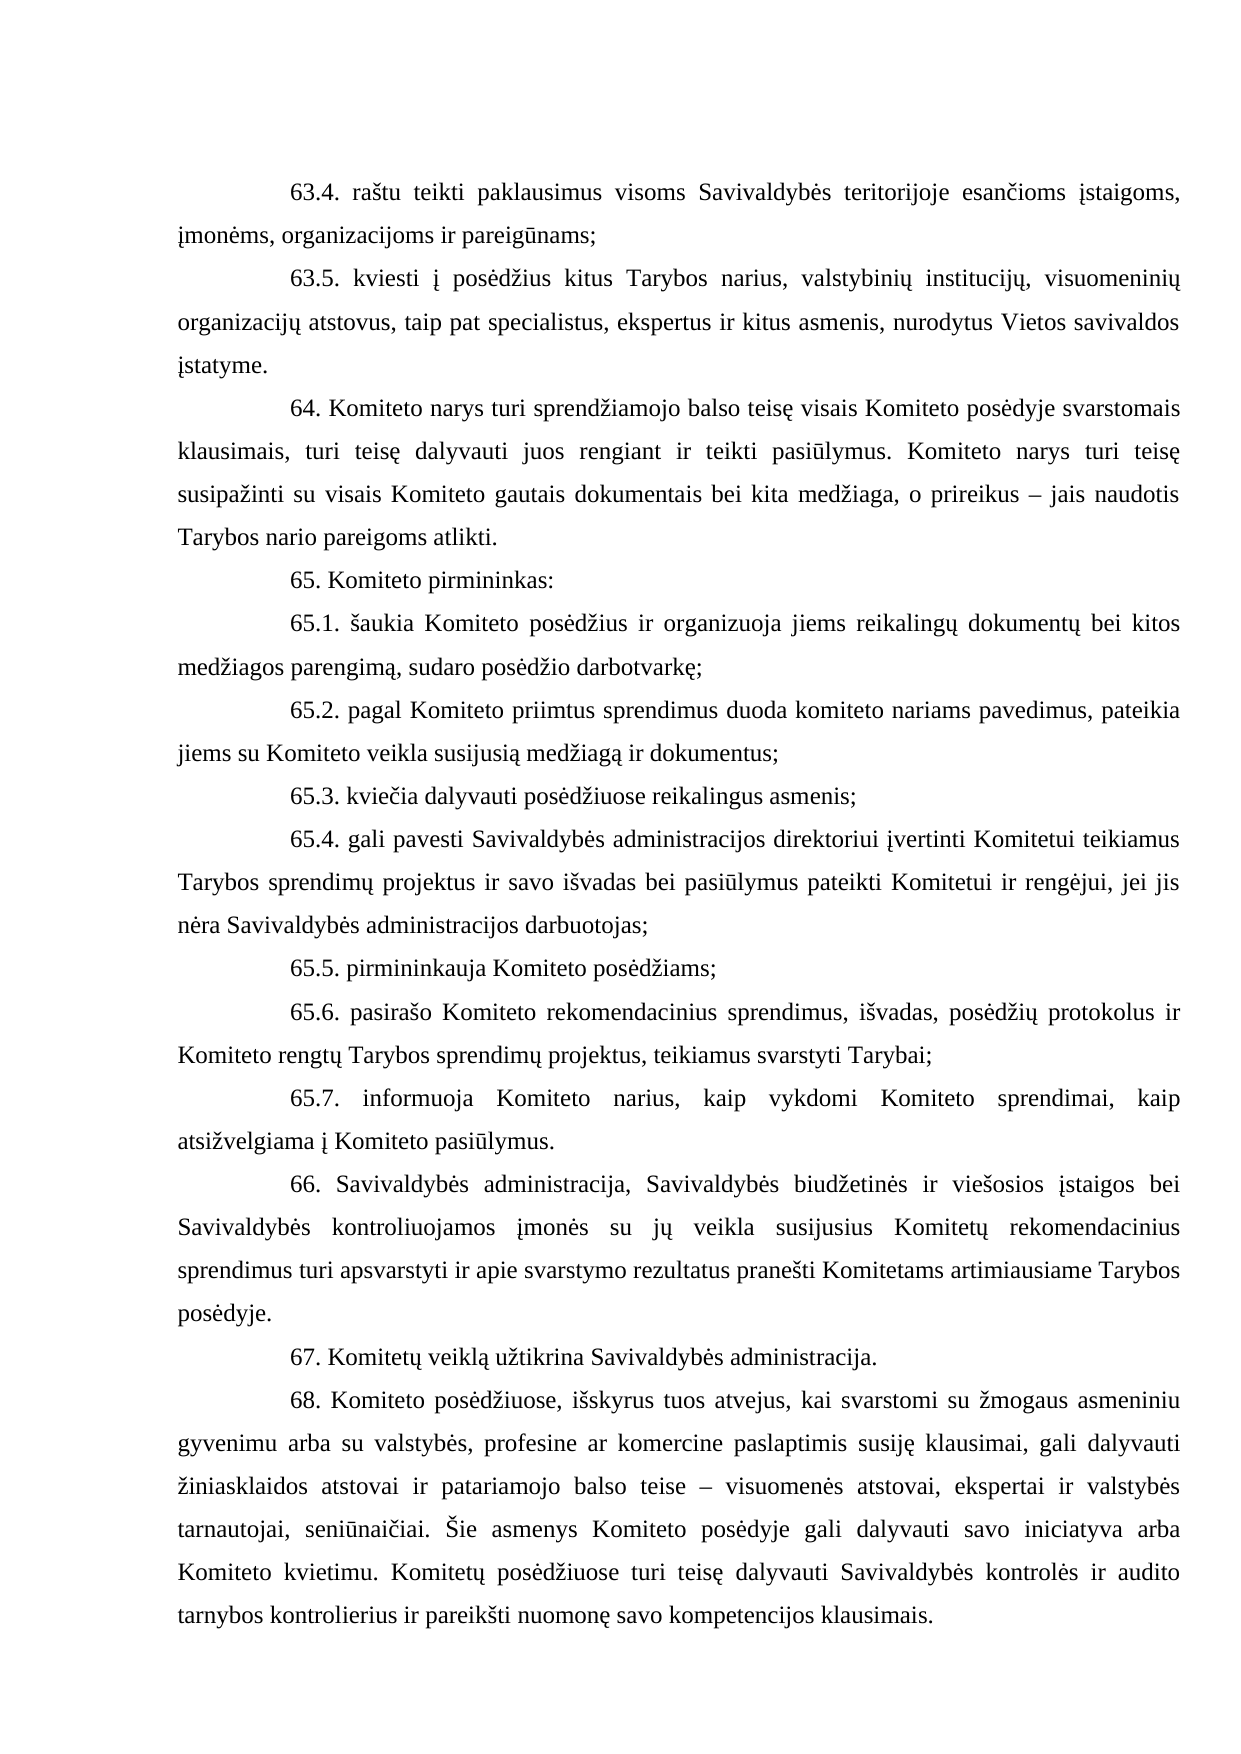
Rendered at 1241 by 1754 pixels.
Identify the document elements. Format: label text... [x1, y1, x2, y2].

text 63.5. kviesti į posėdžius kitus Tarybos narius, valstybinių institucijų, visuomeninių organizacijų atstovus, taip pat specialistus, ekspertus ir kitus asmenis, nurodytus Vietos savivaldos įstatyme. [177, 263, 1181, 378]
text 65.6. pasirašo Komiteto rekomendacinius sprendimus, išvadas, posėdžių protokolus ir Komiteto rengtų Tarybos sprendimų projektus, teikiamus svarstyti Tarybai; [177, 997, 1181, 1068]
text 64. Komiteto narys turi sprendžiamojo balso teisę visais Komiteto posėdyje svarstomais klausimais, turi teisę dalyvauti juos rengiant ir teikti pasiūlymus. Komiteto narys turi teisę susipažinti su visais Komiteto gautais dokumentais bei kita medžiaga, o prireikus – jais naudotis Tarybos nario pareigoms atlikti. [177, 393, 1181, 551]
text 65.4. gali pavesti Savivaldybės administracijos direktoriui įvertinti Komitetui teikiamus Tarybos sprendimų projektus ir savo išvadas bei pasiūlymus pateikti Komitetui ir rengėjui, jei jis nėra Savivaldybės administracijos darbuotojas; [177, 824, 1181, 939]
text 67. Komitetų veiklą užtikrina Savivaldybės administracija. [177, 1342, 1181, 1370]
text 65.2. pagal Komiteto priimtus sprendimus duoda komiteto nariams pavedimus, pateikia jiems su Komiteto veikla susijusią medžiagą ir dokumentus; [177, 695, 1181, 767]
text 65. Komiteto pirmininkas: [177, 565, 1181, 594]
text 65.1. šaukia Komiteto posėdžius ir organizuoja jiems reikalingų dokumentų bei kitos medžiagos parengimą, sudaro posėdžio darbotvarkę; [177, 608, 1181, 680]
text 68. Komiteto posėdžiuose, išskyrus tuos atvejus, kai svarstomi su žmogaus asmeniniu gyvenimu arba su valstybės, profesine ar komercine paslaptimis susiję klausimai, gali dalyvauti žiniasklaidos atstovai ir patariamojo balso teise – visuomenės atstovai, ekspertai ir valstybės tarnautojai, seniūnaičiai. Šie asmenys Komiteto posėdyje gali dalyvauti savo iniciatyva arba Komiteto kvietimu. Komitetų posėdžiuose turi teisę dalyvauti Savivaldybės kontrolės ir audito tarnybos kontrolierius ir pareikšti nuomonę savo kompetencijos klausimais. [177, 1385, 1181, 1629]
text 66. Savivaldybės administracija, Savivaldybės biudžetinės ir viešosios įstaigos bei Savivaldybės kontroliuojamos įmonės su jų veikla susijusius Komitetų rekomendacinius sprendimus turi apsvarstyti ir apie svarstymo rezultatus pranešti Komitetams artimiausiame Tarybos posėdyje. [177, 1169, 1181, 1327]
text 63.4. raštu teikti paklausimus visoms Savivaldybės teritorijoje esančioms įstaigoms, įmonėms, organizacijoms ir pareigūnams; [177, 177, 1181, 249]
text 65.3. kviečia dalyvauti posėdžiuose reikalingus asmenis; [177, 781, 1181, 810]
text 65.7. informuoja Komiteto narius, kaip vykdomi Komiteto sprendimai, kaip atsižvelgiama į Komiteto pasiūlymus. [177, 1083, 1181, 1155]
text 65.5. pirmininkauja Komiteto posėdžiams; [177, 953, 1181, 982]
